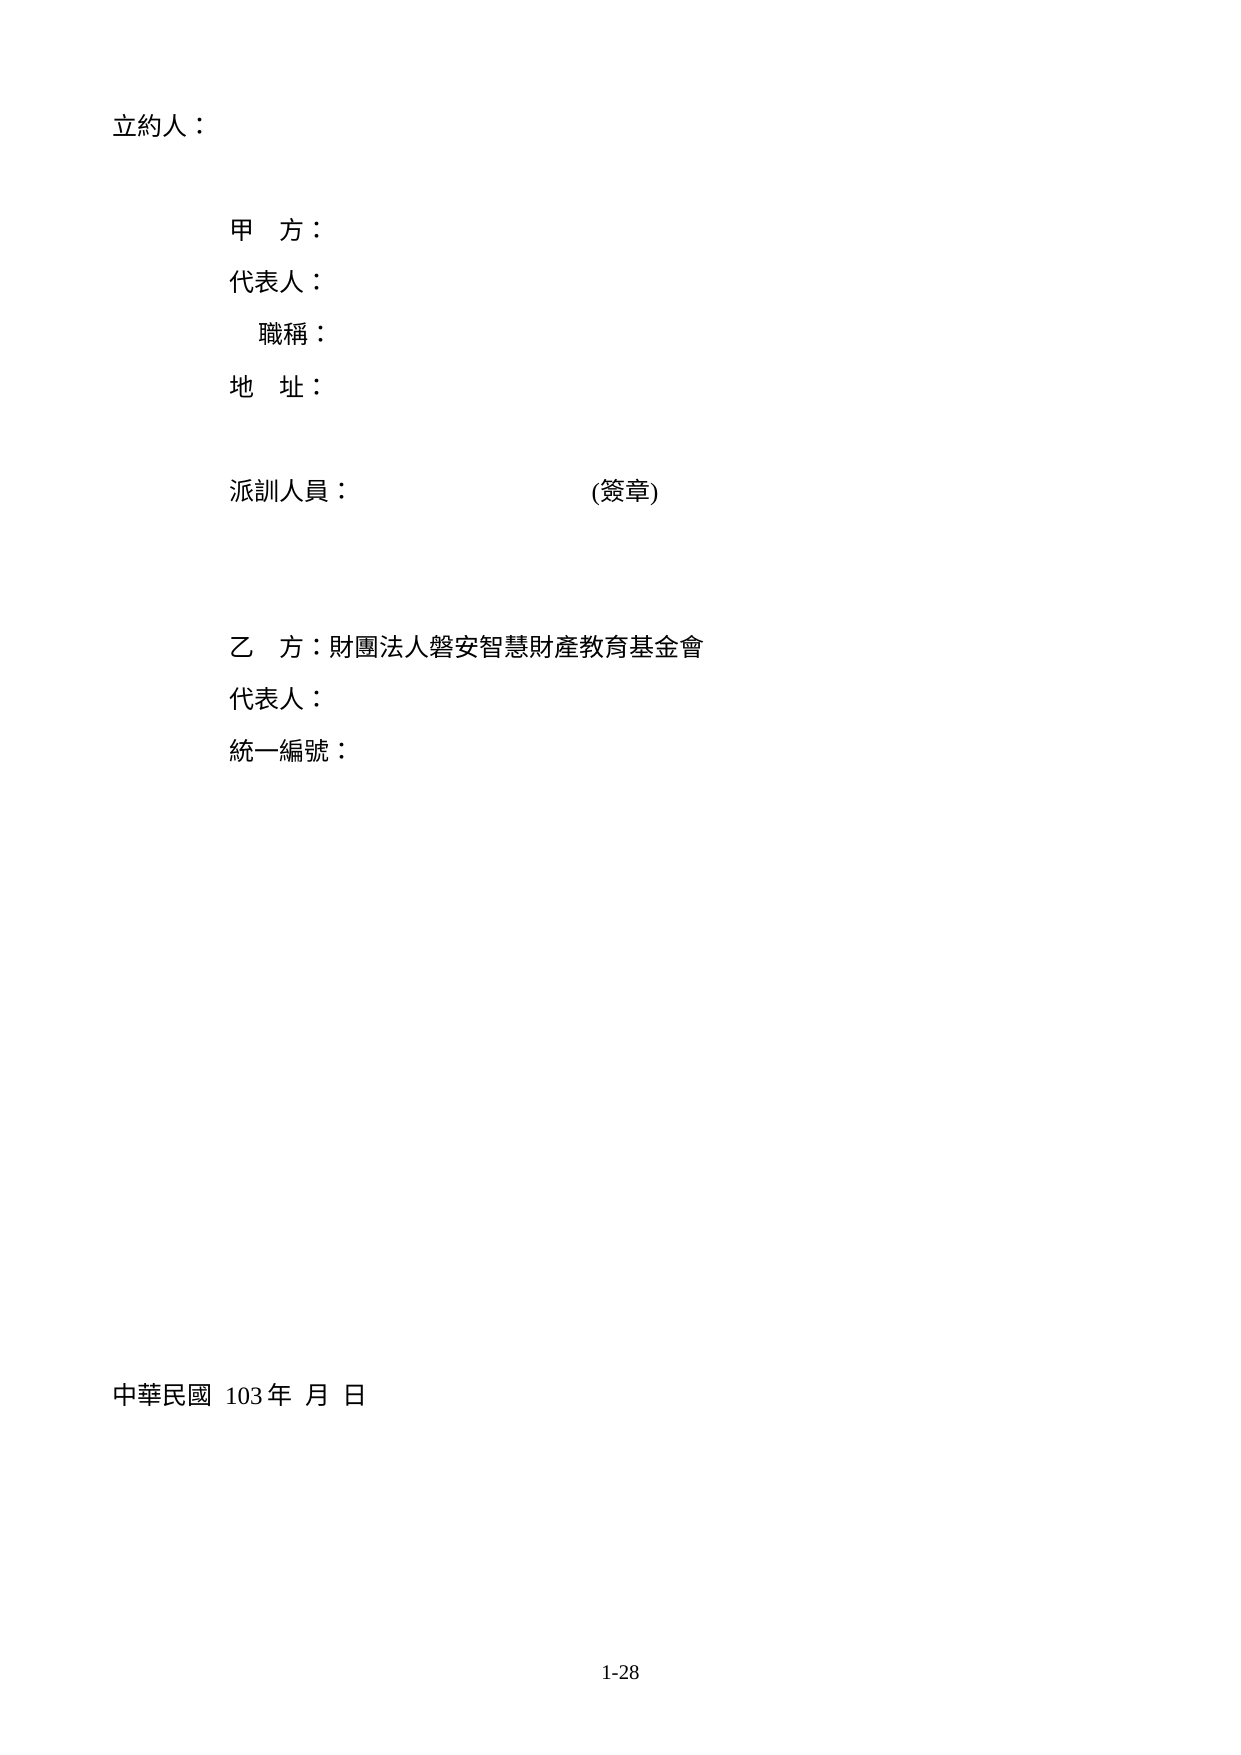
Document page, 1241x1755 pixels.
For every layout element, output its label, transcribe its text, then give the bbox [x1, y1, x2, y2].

text 中華民國 103年 月 日 [112, 1363, 1067, 1415]
text 乙 方：財團法人磐安智慧財產教育基金會 [229, 615, 1067, 667]
text 地 址： [229, 354, 1067, 406]
text 立約人： [112, 94, 1067, 146]
text 代表人： [229, 250, 1067, 302]
text 派訓人員： (簽章) [229, 458, 1067, 511]
text 職稱： [258, 302, 1067, 354]
text 統一編號： [229, 719, 1067, 771]
text 甲 方： [229, 198, 1067, 250]
text 代表人： [229, 667, 1067, 719]
